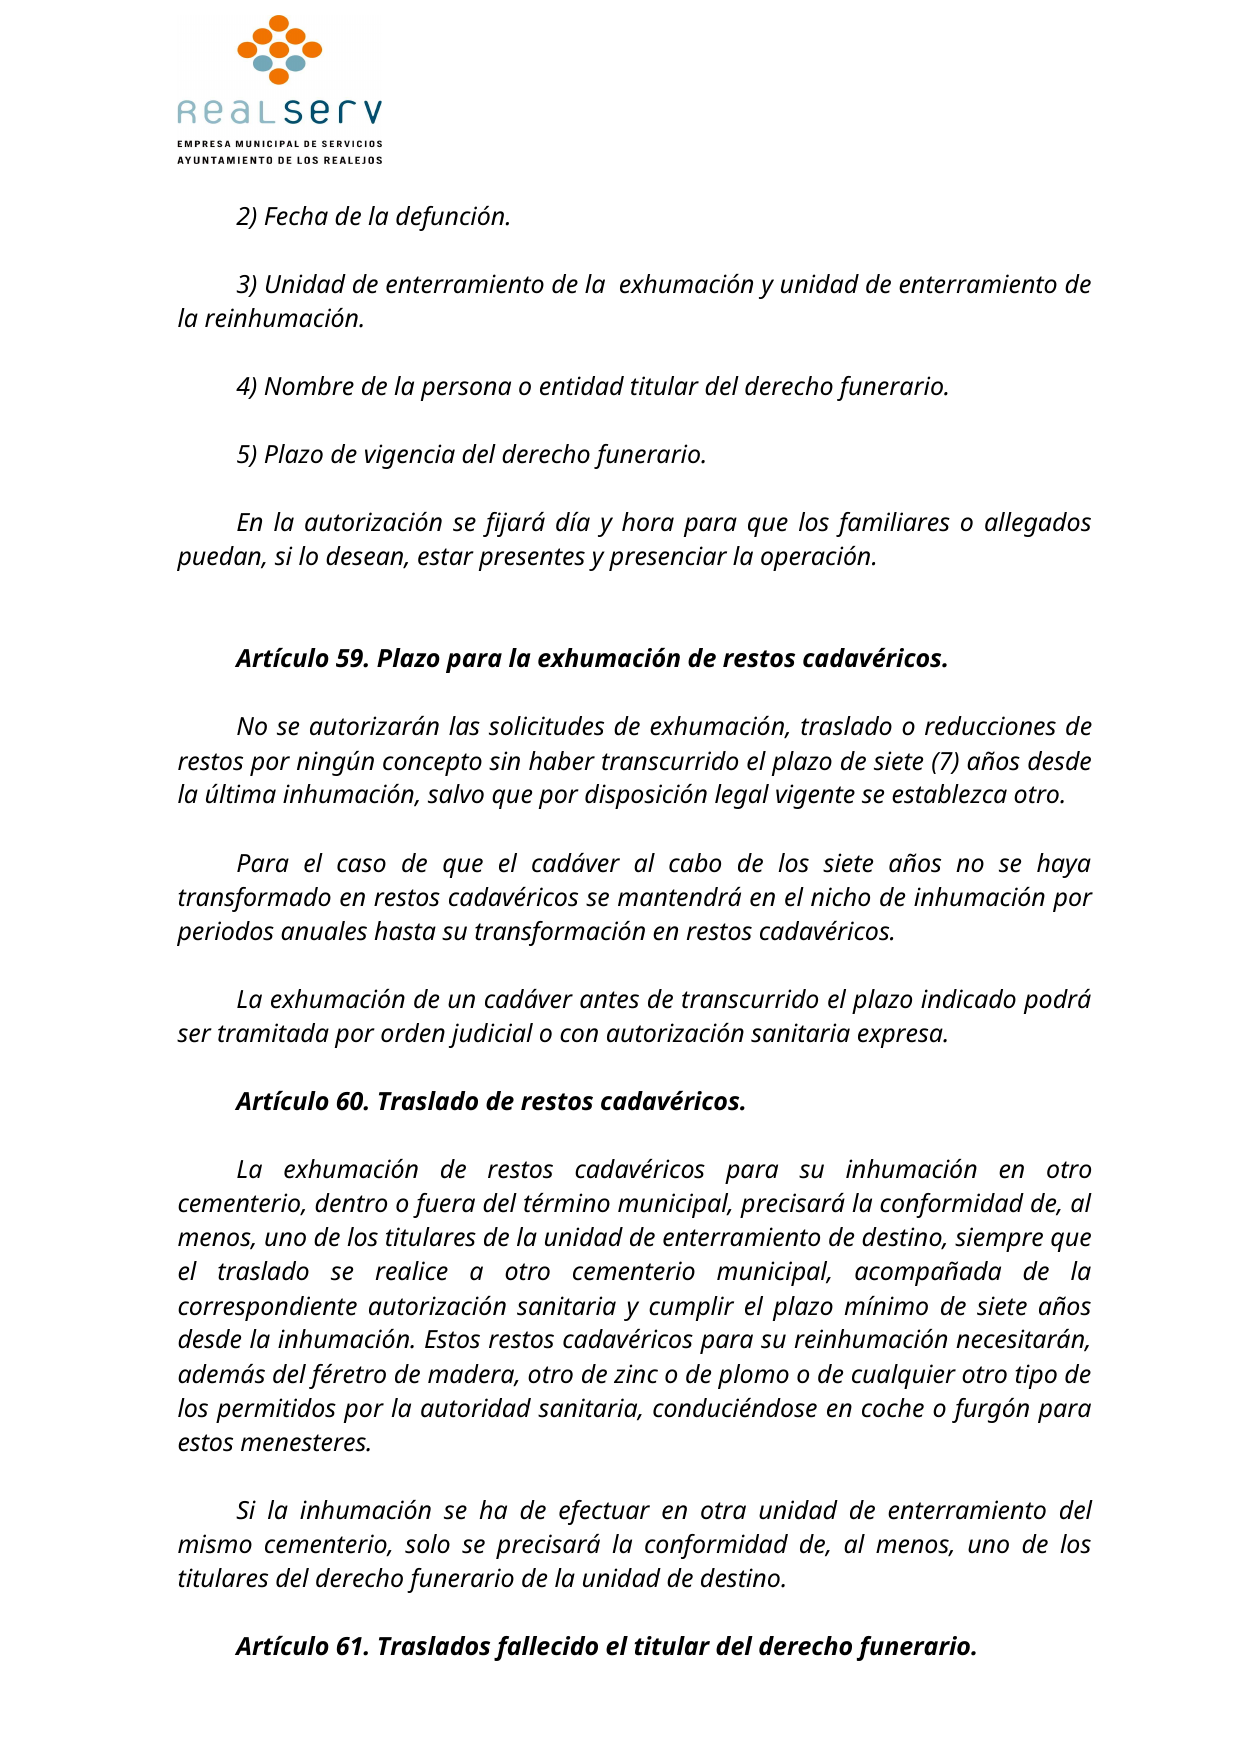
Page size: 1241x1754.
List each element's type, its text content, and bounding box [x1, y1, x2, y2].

text En la autorización se fijará día y hora para que los familiares o allegados puedan, si lo desean, estar presentes y presenciar la operación. [177, 505, 1096, 573]
text Para el caso de que el cadáver al cabo de los siete años no se haya transformado en restos cadavéricos se mantendrá en el nicho de inhumación por periodos anuales hasta su transformación en restos cadavéricos. [177, 845, 1096, 947]
text 2) Fecha de la defunción. [177, 198, 1096, 232]
text Artículo 60. Traslado de restos cadavéricos. [177, 1084, 1096, 1118]
text Artículo 61. Traslados fallecido el titular del derecho funerario. [177, 1629, 1096, 1663]
text La exhumación de un cadáver antes de transcurrido el plazo indicado podrá ser tramitada por orden judicial o con autorización sanitaria expresa. [177, 982, 1096, 1050]
text 5) Plazo de vigencia del derecho funerario. [177, 437, 1096, 471]
text Si la inhumación se ha de efectuar en otra unidad de enterramiento del mismo cementerio, solo se precisará la conformidad de, al menos, uno de los titulares del derecho funerario de la unidad de destino. [177, 1492, 1096, 1595]
text 4) Nombre de la persona o entidad titular del derecho funerario. [177, 368, 1096, 402]
text Artículo 59. Plazo para la exhumación de restos cadavéricos. [177, 641, 1096, 675]
text La exhumación de restos cadavéricos para su inhumación en otro cementerio, dentro o fuera del término municipal, precisará la conformidad de, al menos, uno de los titulares de la unidad de enterramiento de destino, siempre que el traslado se realice a otro cementerio municipal, acompañada de la correspondiente autorización sanitaria y cumplir el plazo mínimo de siete años desde la inhumación. Estos restos cadavéricos para su reinhumación necesitarán, además del féretro de madera, otro de zinc o de plomo o de cualquier otro tipo de los permitidos por la autoridad sanitaria, conduciéndose en coche o furgón para estos menesteres. [177, 1152, 1096, 1458]
text No se autorizarán las solicitudes de exhumación, traslado o reducciones de restos por ningún concepto sin haber transcurrido el plazo de siete (7) años desde la última inhumación, salvo que por disposición legal vigente se establezca otro. [177, 709, 1096, 811]
text 3) Unidad de enterramiento de la exhumación y unidad de enterramiento de la reinhumación. [177, 266, 1096, 334]
